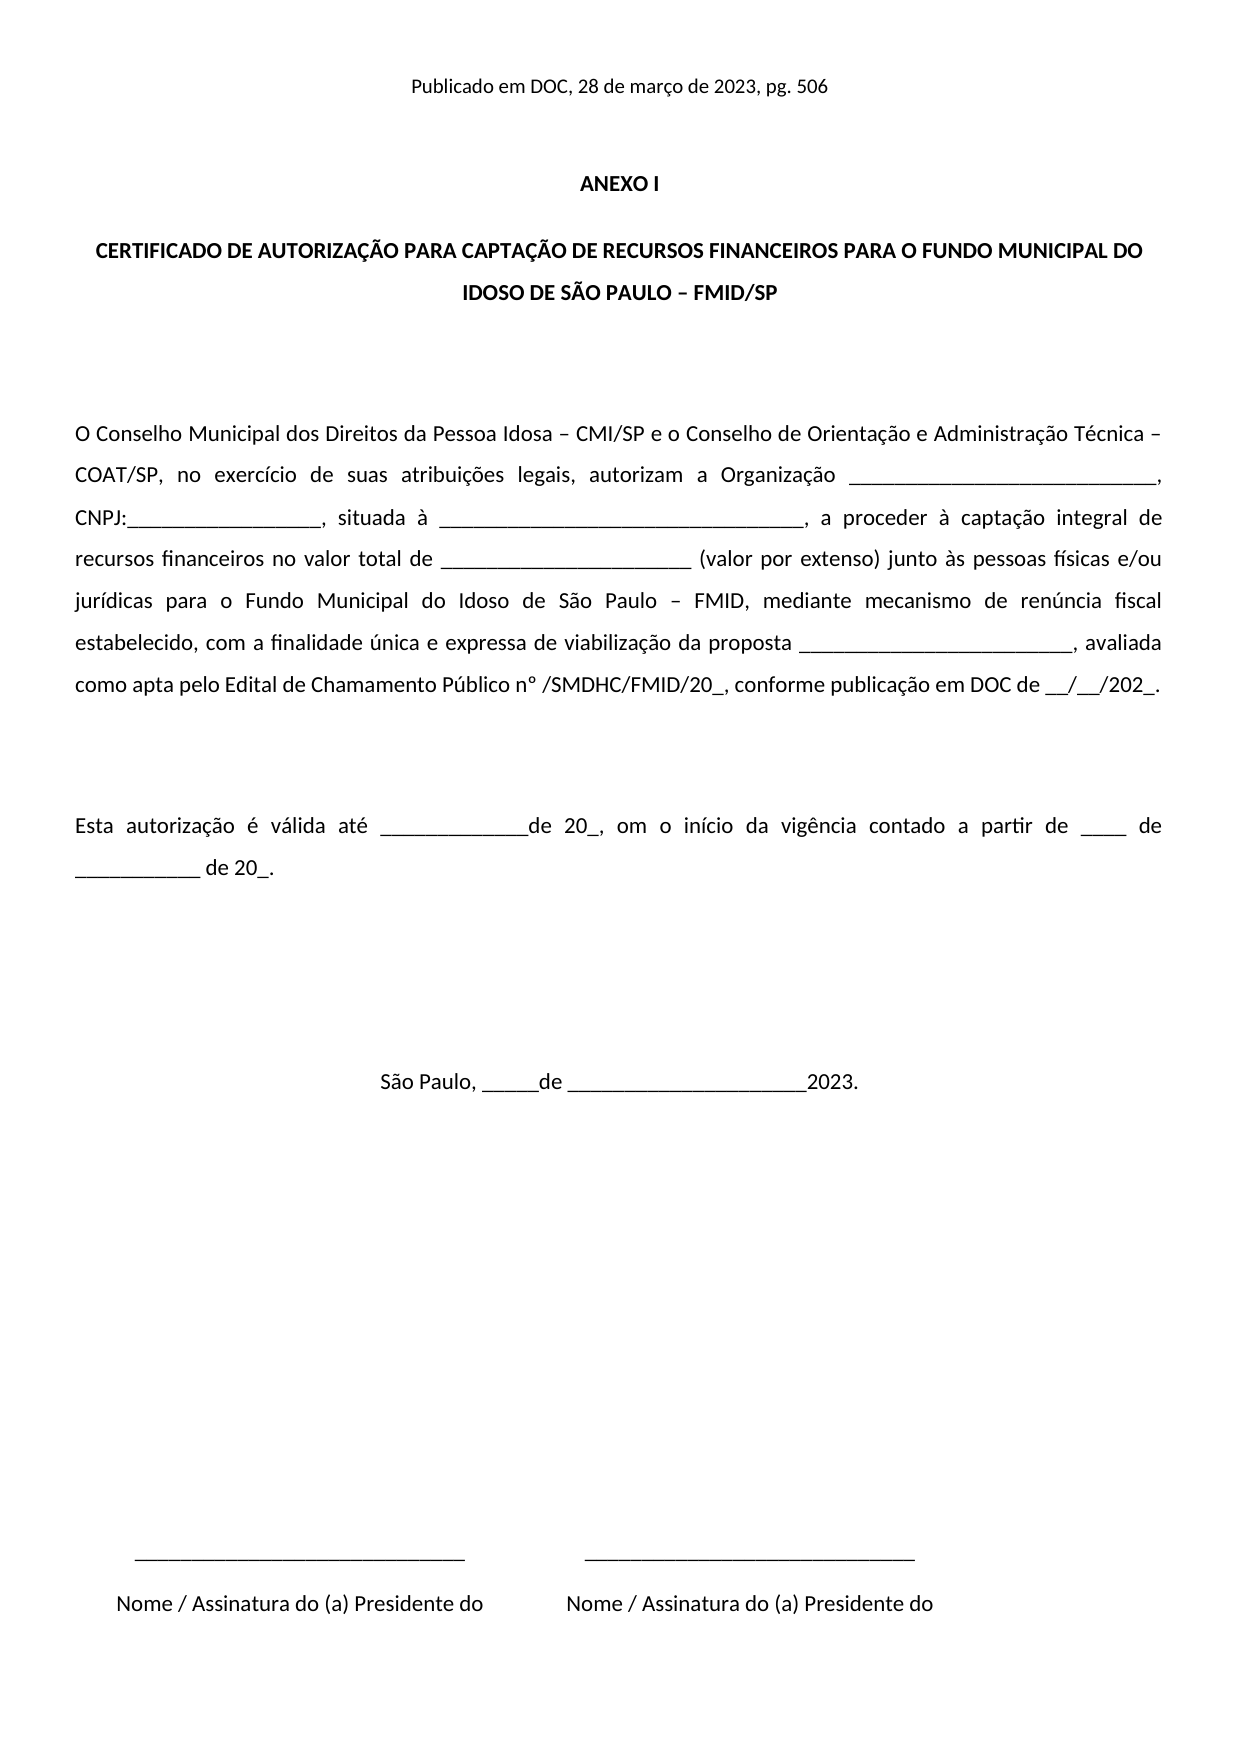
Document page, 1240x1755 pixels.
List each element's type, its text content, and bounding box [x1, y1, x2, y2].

table_header [525, 1466, 975, 1523]
table_cell [514, 1294, 964, 1351]
text O Conselho Municipal dos Direitos da Pessoa Idosa – CMI/SP e o Conselho de Orientação e Administração Técnica – COAT/SP, no exercício de suas atribuições legais, autorizam a Organização ___________________________, CNPJ:_________________, situada à ________________________________, a proceder à captação integral de recursos financeiros no valor total de ______________________ (valor por extenso) junto às pessoas físicas e/ou jurídicas para o Fundo Municipal do Idoso de São Paulo – FMID, mediante mecanismo de renúncia fiscal estabelecido, com a finalidade única e expressa de viabilização da proposta ________________________, avaliada como apta pelo Edital de Chamamento Público nº /SMDHC/FMID/20_, conforme publicação em DOC de __/__/202_. [75, 419, 1164, 698]
text São Paulo, _____de _____________________2023. [75, 1067, 1164, 1095]
text ANEXO I [75, 169, 1164, 197]
table_header [75, 1466, 525, 1523]
table_cell _____________________________ Nome / Assinatura do (a) Presidente do [525, 1523, 975, 1629]
table_header [514, 1236, 964, 1294]
text CERTIFICADO DE AUTORIZAÇÃO PARA CAPTAÇÃO DE RECURSOS FINANCEIROS PARA O FUNDO MUNICIPAL DO IDOSO DE SÃO PAULO – FMID/SP [75, 236, 1164, 306]
table_cell _____________________________ Nome / Assinatura do (a) Presidente do [75, 1523, 525, 1629]
table_header [64, 1236, 514, 1294]
table_cell [64, 1294, 514, 1351]
text Esta autorização é válida até _____________de 20_, om o início da vigência contado a partir de ____ de ___________ de 20_. [75, 811, 1164, 881]
